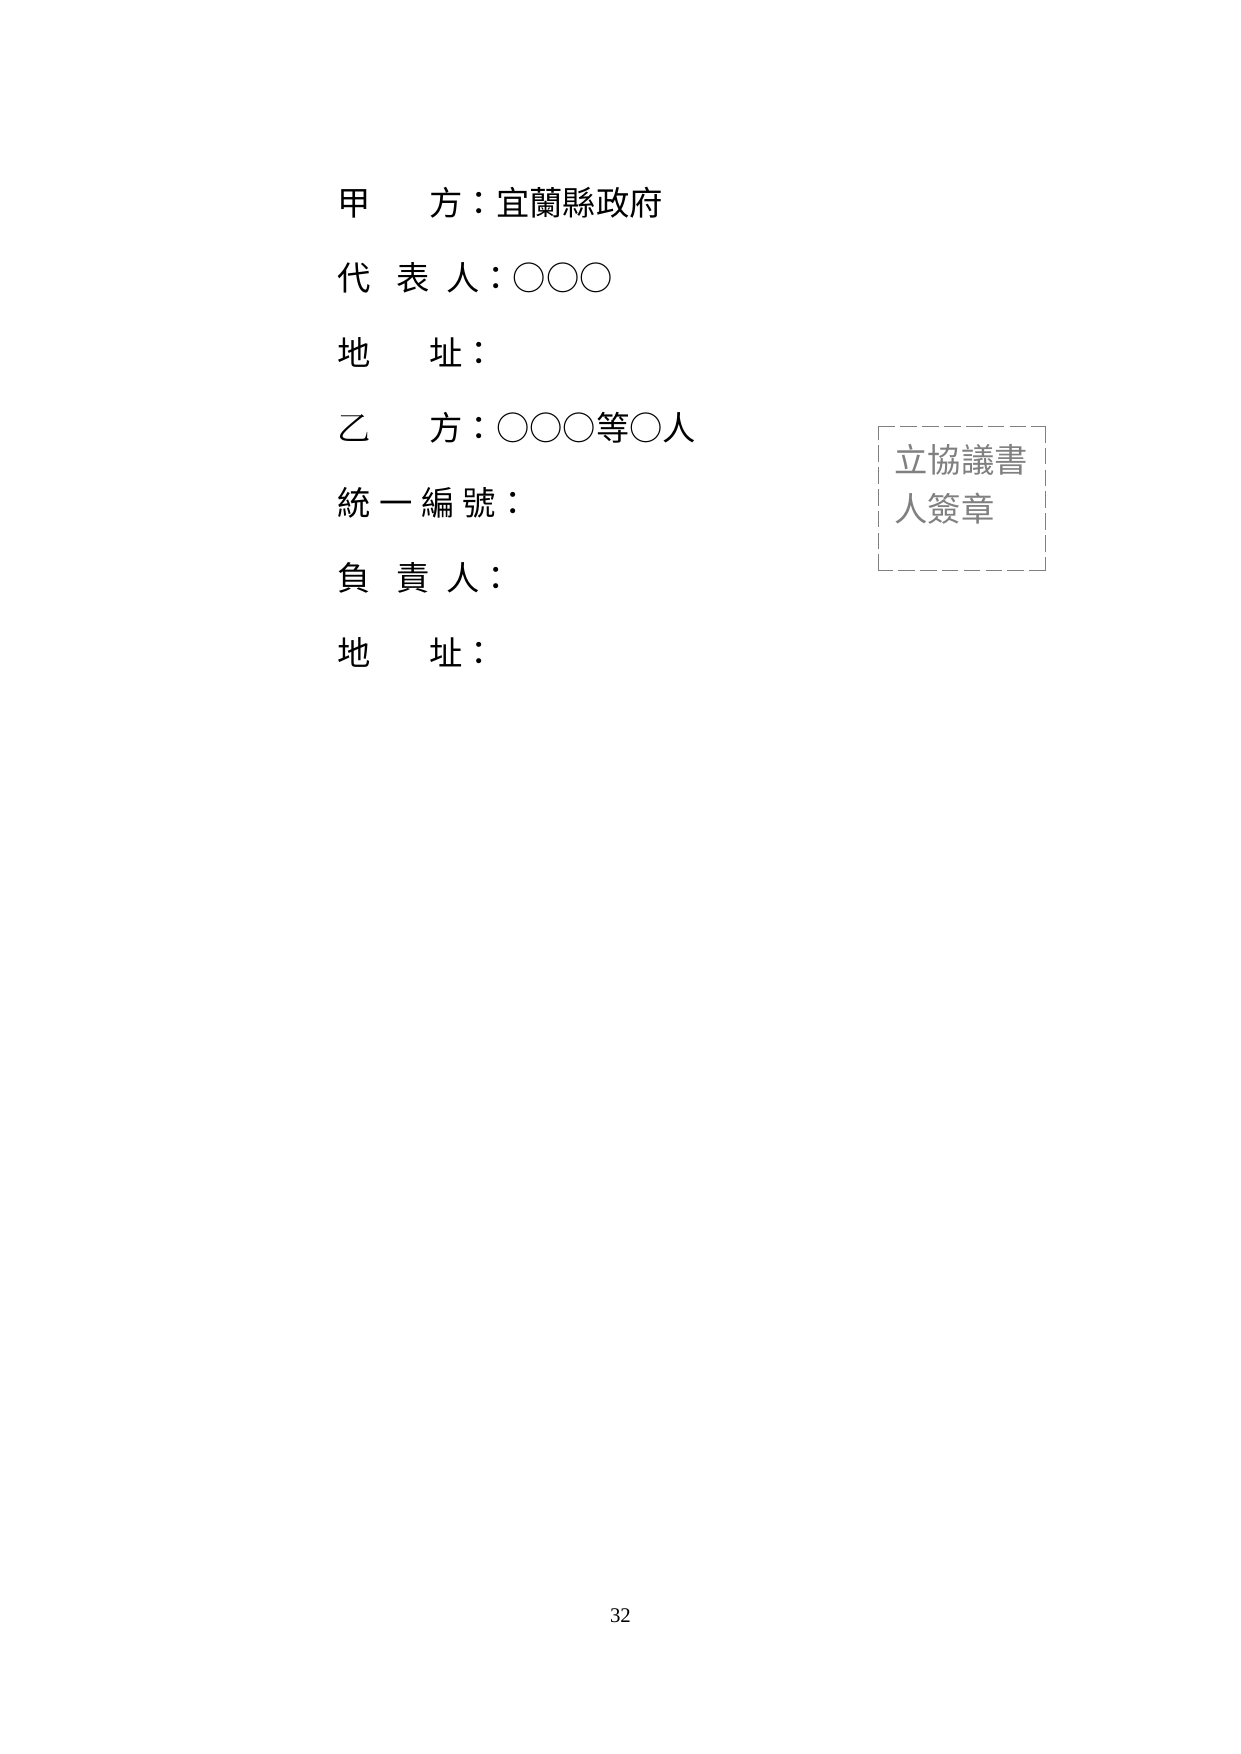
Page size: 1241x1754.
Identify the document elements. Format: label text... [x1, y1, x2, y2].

text 甲 方：宜蘭縣政府 [337, 164, 1053, 239]
text 立協議書人簽章 [894, 434, 1030, 531]
text [1046, 464, 1053, 539]
text 代 表 人：○○○ [337, 239, 1053, 314]
text 地 址： [337, 314, 1053, 389]
text 負 責 人： [337, 539, 1053, 614]
text 乙 方：○○○等○人 [337, 389, 1053, 464]
text 地 址： [337, 614, 1053, 689]
text 統 一 編 號： [337, 464, 878, 539]
